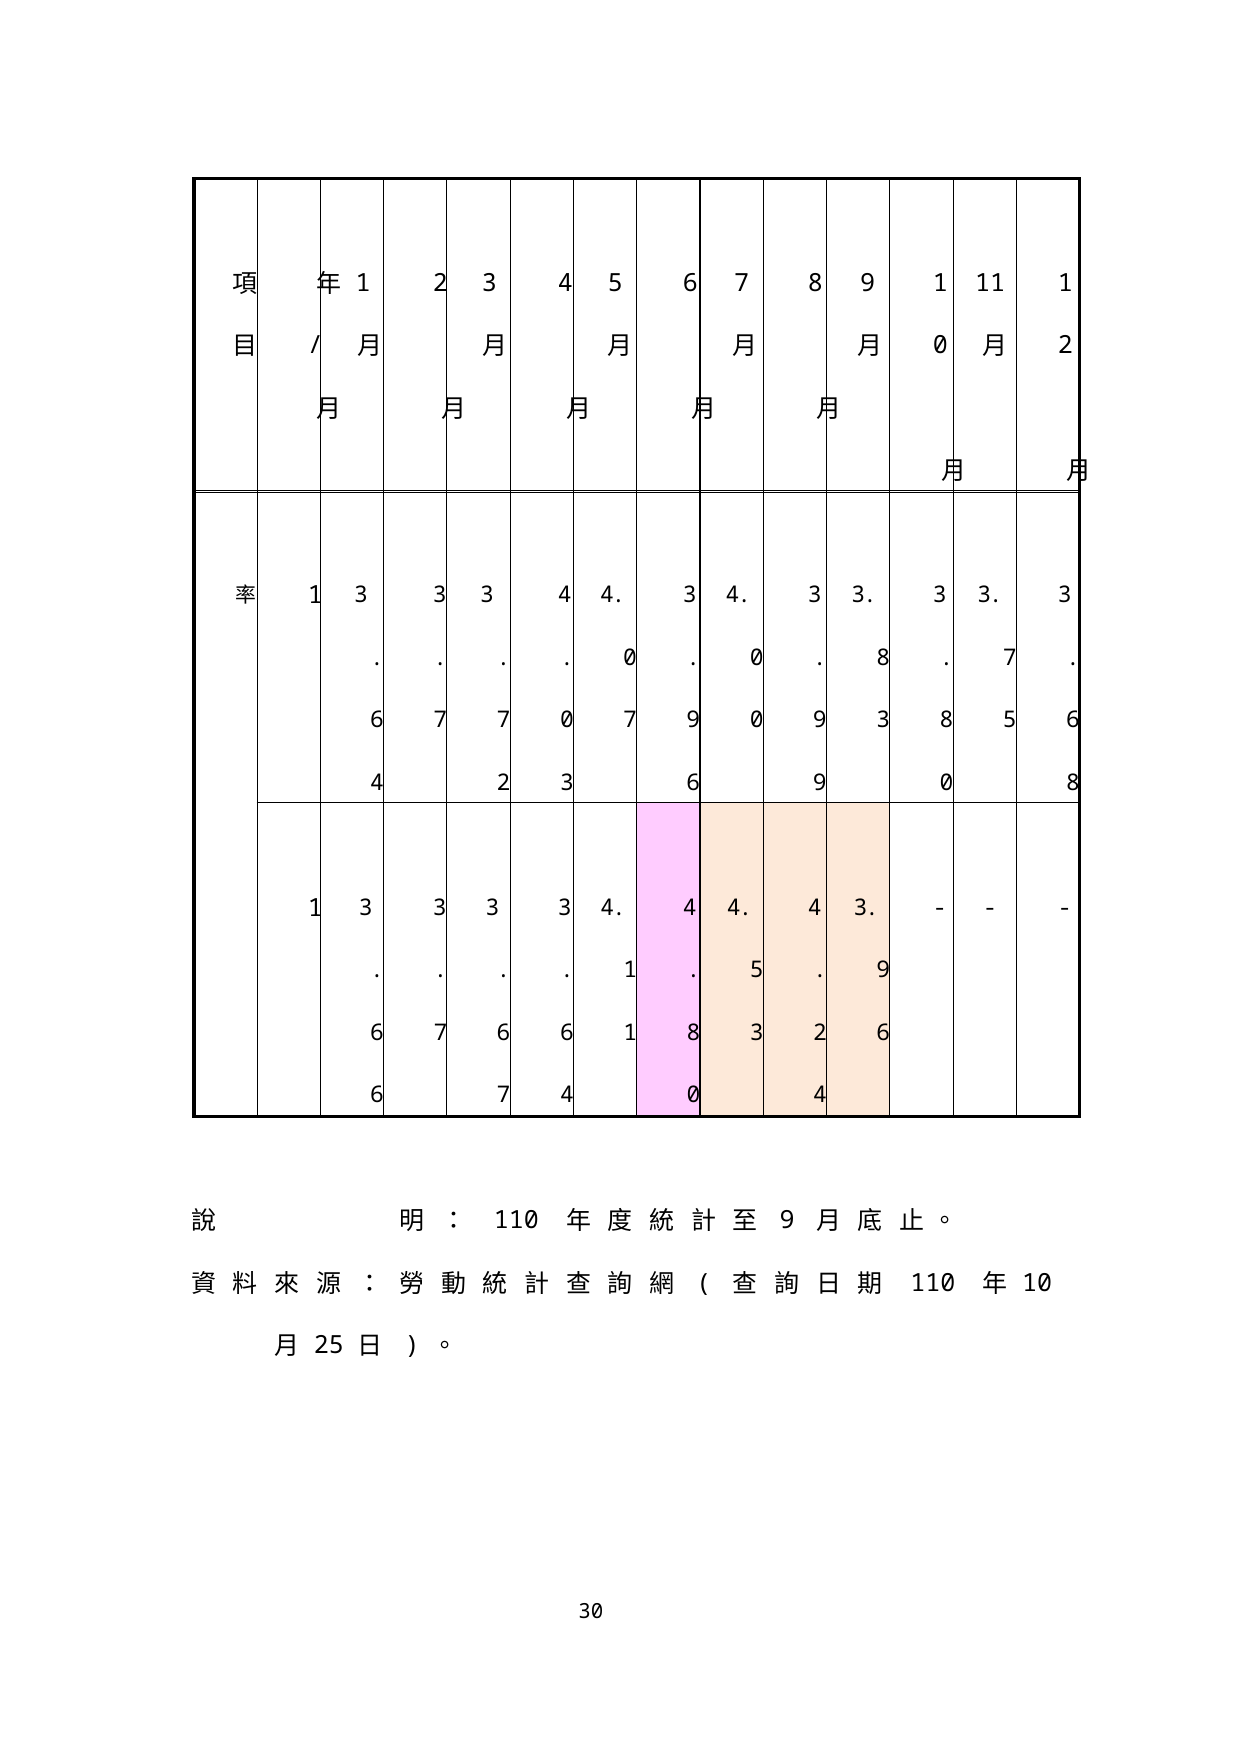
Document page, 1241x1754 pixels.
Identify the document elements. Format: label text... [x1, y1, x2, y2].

table_header 5 月 [574, 180, 636, 490]
table_cell 3.67 [447, 803, 510, 1115]
table_cell 109 [258, 493, 320, 802]
table_cell 率 [196, 493, 257, 1115]
table_cell 3.72 [447, 493, 510, 802]
table_header 項目 [196, 180, 257, 490]
table_cell - [890, 803, 953, 1115]
text 資料來源：勞動統計查詢網(查詢日期110年10月25日)。 [183, 1240, 1058, 1365]
table_header 6 月 [637, 180, 699, 490]
table_header 年/月 [258, 180, 320, 490]
table_cell 3.75 [954, 493, 1016, 802]
table_cell 3.96 [827, 803, 889, 1115]
text 說 明：110年度統計至9月底止。 [183, 1177, 1058, 1240]
table_cell 3.64 [511, 803, 573, 1115]
table_cell 4.80 [637, 803, 699, 1115]
table_cell 3.80 [890, 493, 953, 802]
table_cell 3.99 [764, 493, 826, 802]
table_header 11 月 [954, 180, 1016, 490]
table_cell 4.53 [701, 803, 763, 1115]
table_header 3 月 [447, 180, 510, 490]
table_header 7 月 [701, 180, 763, 490]
table_cell 3.7 [384, 493, 446, 802]
table_cell 3.64 [321, 493, 383, 802]
table_header 4 月 [511, 180, 573, 490]
table_cell 4.07 [574, 493, 636, 802]
table_cell 4.03 [511, 493, 573, 802]
table_header 10 月 [890, 180, 953, 490]
table_header 2 月 [384, 180, 446, 490]
table_cell - [954, 803, 1016, 1115]
table_cell 4.24 [764, 803, 826, 1115]
table_header 12 月 [1017, 180, 1078, 490]
table_cell 3.7 [384, 803, 446, 1115]
table_header 1 月 [321, 180, 383, 490]
table_cell 110 [258, 803, 320, 1115]
table_cell 3.96 [637, 493, 699, 802]
table_cell 3.66 [321, 803, 383, 1115]
table_header 8 月 [764, 180, 826, 490]
table_cell 4.11 [574, 803, 636, 1115]
table_cell 3.68 [1017, 493, 1078, 802]
table_header 9 月 [827, 180, 889, 490]
table_cell 4.00 [701, 493, 763, 802]
table_cell - [1017, 803, 1078, 1115]
table_cell 3.83 [827, 493, 889, 802]
